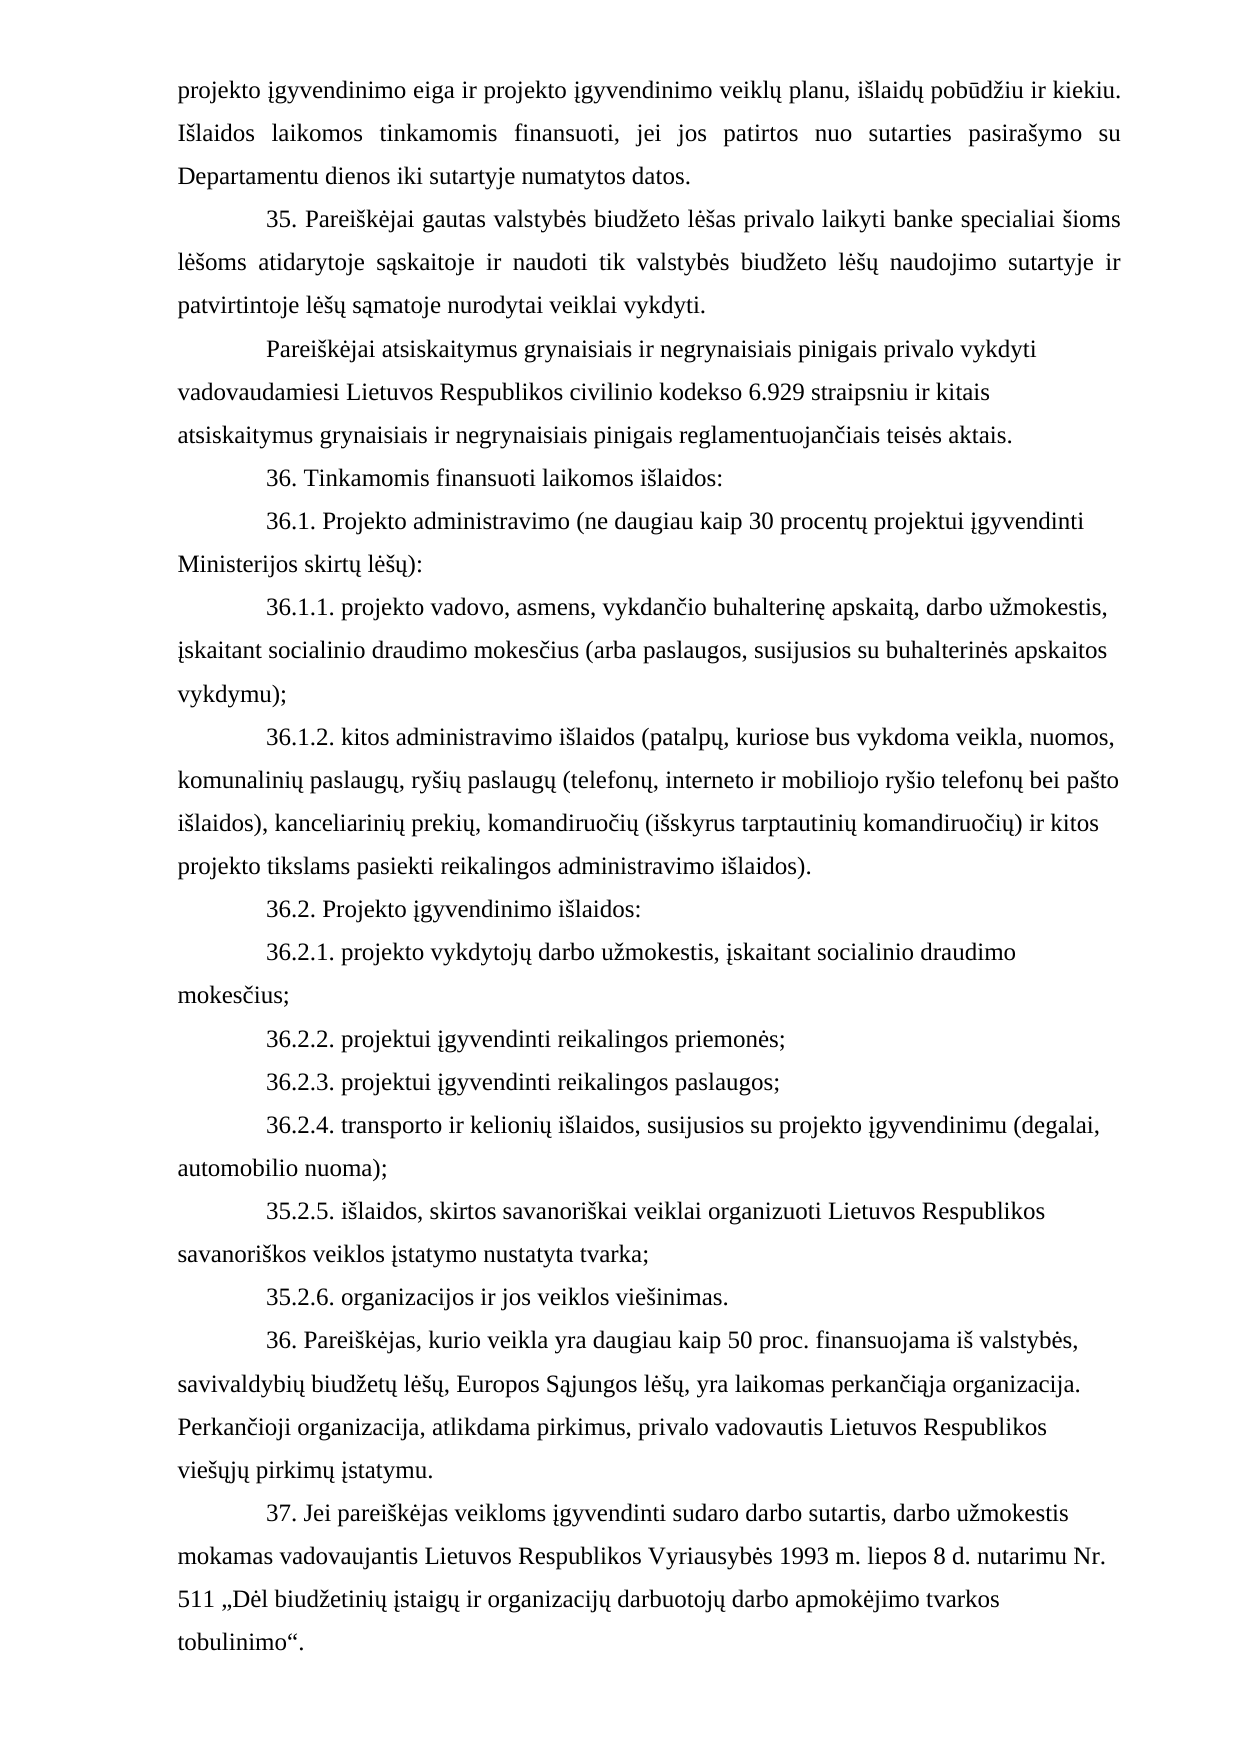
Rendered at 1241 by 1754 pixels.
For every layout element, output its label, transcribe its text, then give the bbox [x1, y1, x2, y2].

text 36.1.1. projekto vadovo, asmens, vykdančio buhalterinę apskaitą, darbo užmokestis, įskaitant socialinio draudimo mokesčius (arba paslaugos, susijusios su buhalterinės apskaitos vykdymu); [177, 592, 1122, 707]
text 36.2. Projekto įgyvendinimo išlaidos: [177, 894, 1122, 923]
text 36. Tinkamomis finansuoti laikomos išlaidos: [177, 463, 1122, 492]
text 36.2.2. projektui įgyvendinti reikalingos priemonės; [177, 1024, 1122, 1052]
text 36. Pareiškėjas, kurio veikla yra daugiau kaip 50 proc. finansuojama iš valstybės, savivaldybių biudžetų lėšų, Europos Sąjungos lėšų, yra laikomas perkančiąja organizacija. Perkančioji organizacija, atlikdama pirkimus, privalo vadovautis Lietuvos Respublikos viešųjų pirkimų įstatymu. [177, 1326, 1122, 1484]
text 37. Jei pareiškėjas veikloms įgyvendinti sudaro darbo sutartis, darbo užmokestis mokamas vadovaujantis Lietuvos Respublikos Vyriausybės 1993 m. liepos 8 d. nutarimu Nr. 511 „Dėl biudžetinių įstaigų ir organizacijų darbuotojų darbo apmokėjimo tvarkos tobulinimo“. [177, 1498, 1122, 1656]
text projekto įgyvendinimo eiga ir projekto įgyvendinimo veiklų planu, išlaidų pobūdžiu ir kiekiu. Išlaidos laikomos tinkamomis finansuoti, jei jos patirtos nuo sutarties pasirašymo su Departamentu dienos iki sutartyje numatytos datos. [177, 75, 1122, 190]
text 36.2.3. projektui įgyvendinti reikalingos paslaugos; [177, 1067, 1122, 1096]
text 36.2.1. projekto vykdytojų darbo užmokestis, įskaitant socialinio draudimo mokesčius; [177, 937, 1122, 1009]
text 36.2.4. transporto ir kelionių išlaidos, susijusios su projekto įgyvendinimu (degalai, automobilio nuoma); [177, 1110, 1122, 1182]
text 35.2.6. organizacijos ir jos veiklos viešinimas. [177, 1282, 1122, 1311]
text 35.2.5. išlaidos, skirtos savanoriškai veiklai organizuoti Lietuvos Respublikos savanoriškos veiklos įstatymo nustatyta tvarka; [177, 1196, 1122, 1268]
text 36.1.2. kitos administravimo išlaidos (patalpų, kuriose bus vykdoma veikla, nuomos, komunalinių paslaugų, ryšių paslaugų (telefonų, interneto ir mobiliojo ryšio telefonų bei pašto išlaidos), kanceliarinių prekių, komandiruočių (išskyrus tarptautinių komandiruočių) ir kitos projekto tikslams pasiekti reikalingos administravimo išlaidos). [177, 722, 1122, 880]
text 35. Pareiškėjai gautas valstybės biudžeto lėšas privalo laikyti banke specialiai šioms lėšoms atidarytoje sąskaitoje ir naudoti tik valstybės biudžeto lėšų naudojimo sutartyje ir patvirtintoje lėšų sąmatoje nurodytai veiklai vykdyti. [177, 204, 1122, 319]
text 36.1. Projekto administravimo (ne daugiau kaip 30 procentų projektui įgyvendinti Ministerijos skirtų lėšų): [177, 506, 1122, 578]
text Pareiškėjai atsiskaitymus grynaisiais ir negrynaisiais pinigais privalo vykdyti vadovaudamiesi Lietuvos Respublikos civilinio kodekso 6.929 straipsniu ir kitais atsiskaitymus grynaisiais ir negrynaisiais pinigais reglamentuojančiais teisės aktais. [177, 334, 1122, 449]
